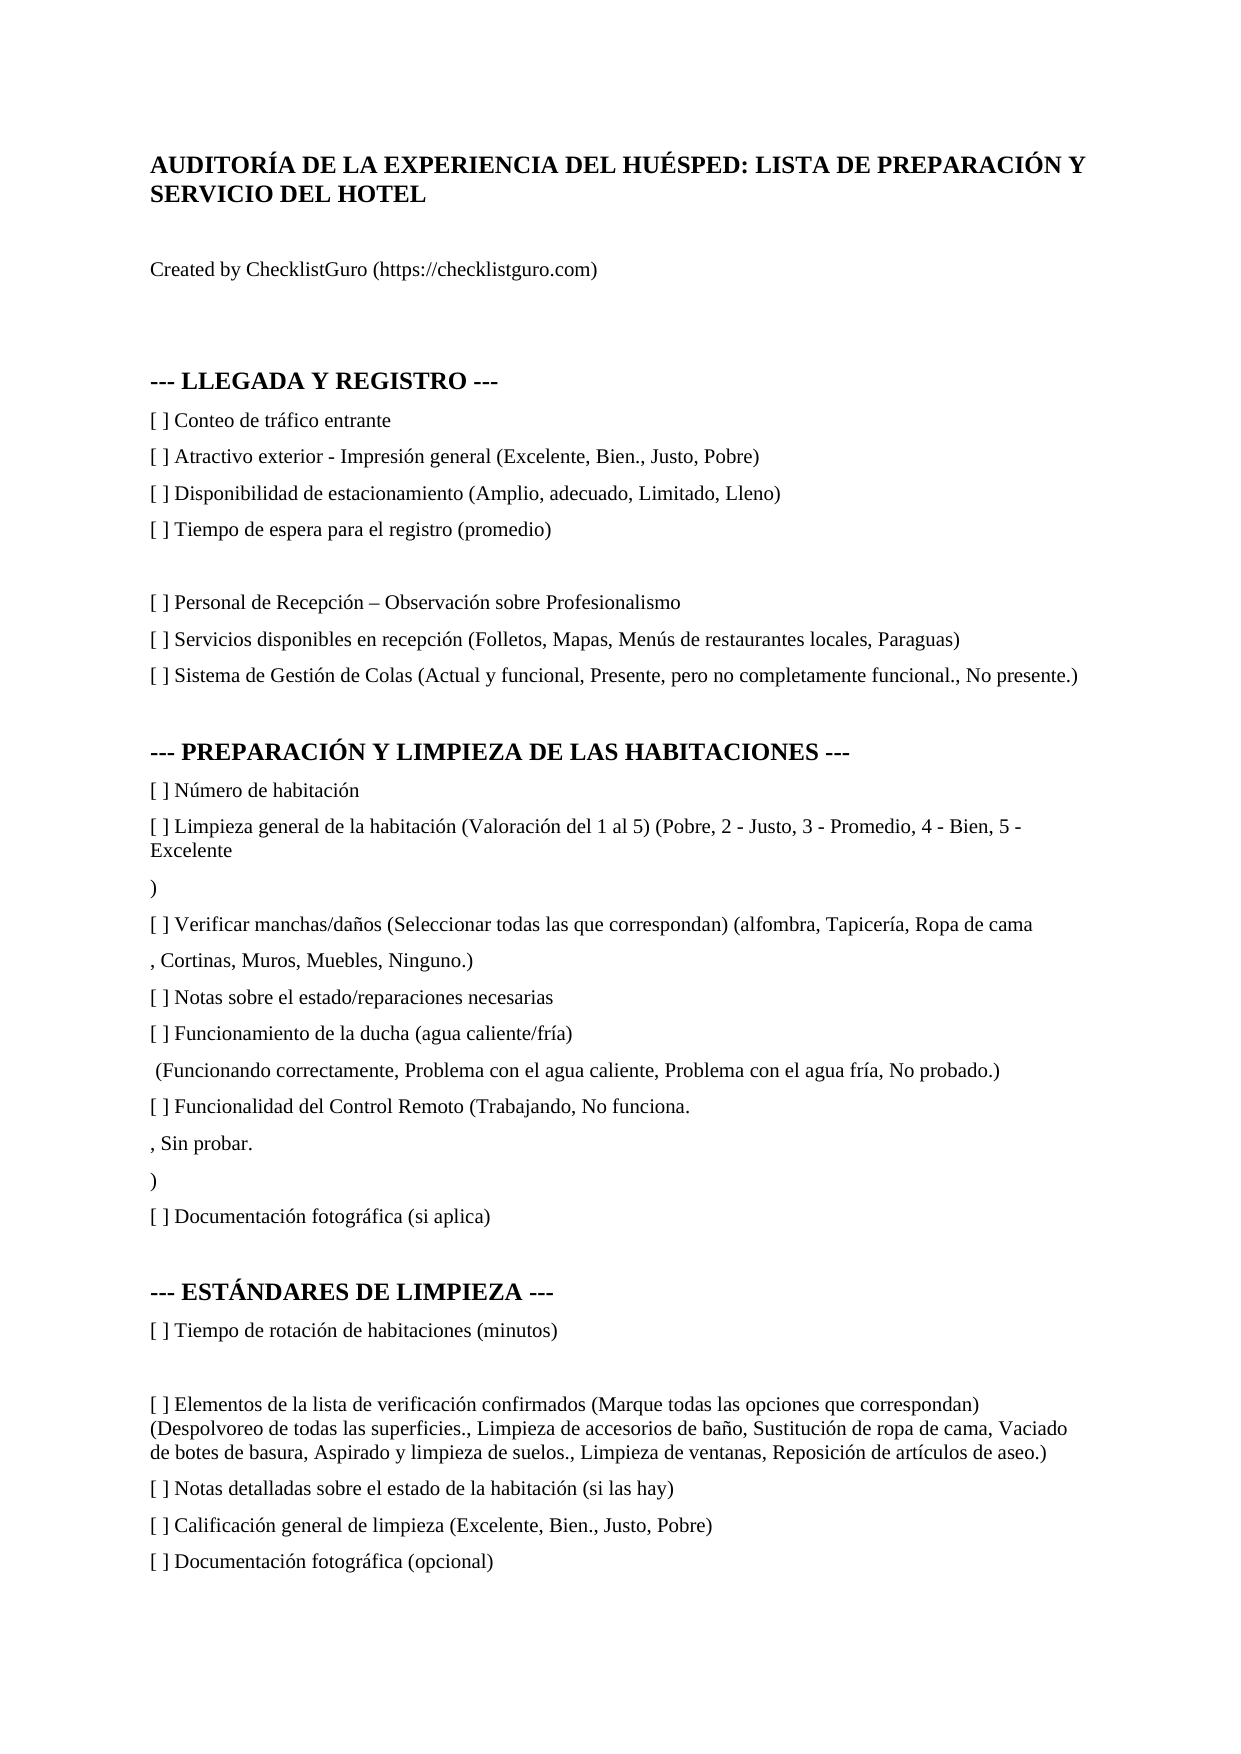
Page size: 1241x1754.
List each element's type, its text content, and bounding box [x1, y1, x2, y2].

text --- PREPARACIÓN Y LIMPIEZA DE LAS HABITACIONES --- [150, 737, 1090, 765]
text [ ] Sistema de Gestión de Colas (Actual y funcional, Presente, pero no completamente funcional., No presente.) [150, 663, 1090, 687]
text [ ] Funcionalidad del Control Remoto (Trabajando, No funciona. [150, 1094, 1090, 1118]
text , Sin probar. [150, 1131, 1090, 1155]
text [ ] Personal de Recepción – Observación sobre Profesionalismo [150, 590, 1090, 614]
text [ ] Limpieza general de la habitación (Valoración del 1 al 5) (Pobre, 2 - Justo, 3 - Promedio, 4 - Bien, 5 - Excelente [150, 814, 1090, 862]
text --- LLEGADA Y REGISTRO --- [150, 366, 1090, 395]
text [ ] Número de habitación [150, 778, 1090, 802]
text [ ] Notas sobre el estado/reparaciones necesarias [150, 985, 1090, 1009]
text Created by ChecklistGuro (https://checklistguro.com) [150, 257, 1090, 281]
text [ ] Atractivo exterior - Impresión general (Excelente, Bien., Justo, Pobre) [150, 444, 1090, 468]
text [ ] Disponibilidad de estacionamiento (Amplio, adecuado, Limitado, Lleno) [150, 481, 1090, 505]
text [ ] Verificar manchas/daños (Seleccionar todas las que correspondan) (alfombra, Tapicería, Ropa de cama [150, 912, 1090, 936]
text AUDITORÍA DE LA EXPERIENCIA DEL HUÉSPED: LISTA DE PREPARACIÓN Y SERVICIO DEL HOTEL [150, 150, 1090, 207]
text --- ESTÁNDARES DE LIMPIEZA --- [150, 1277, 1090, 1306]
text [ ] Calificación general de limpieza (Excelente, Bien., Justo, Pobre) [150, 1513, 1090, 1537]
text (Funcionando correctamente, Problema con el agua caliente, Problema con el agua fría, No probado.) [150, 1058, 1090, 1082]
text [ ] Funcionamiento de la ducha (agua caliente/fría) [150, 1021, 1090, 1045]
text , Cortinas, Muros, Muebles, Ninguno.) [150, 948, 1090, 972]
text [ ] Notas detalladas sobre el estado de la habitación (si las hay) [150, 1476, 1090, 1500]
text [ ] Servicios disponibles en recepción (Folletos, Mapas, Menús de restaurantes locales, Paraguas) [150, 627, 1090, 651]
text [ ] Tiempo de espera para el registro (promedio) [150, 517, 1090, 541]
text ) [150, 875, 1090, 899]
text [ ] Conteo de tráfico entrante [150, 407, 1090, 432]
text [ ] Documentación fotográfica (opcional) [150, 1549, 1090, 1573]
text [ ] Documentación fotográfica (si aplica) [150, 1204, 1090, 1228]
text [ ] Elementos de la lista de verificación confirmados (Marque todas las opciones que correspondan) (Despolvoreo de todas las superficies., Limpieza de accesorios de baño, Sustitución de ropa de cama, Vaciado de botes de basura, Aspirado y limpieza de suelos., Limpieza de ventanas, Reposición de artículos de aseo.) [150, 1392, 1090, 1464]
text [ ] Tiempo de rotación de habitaciones (minutos) [150, 1318, 1090, 1342]
text ) [150, 1167, 1090, 1192]
